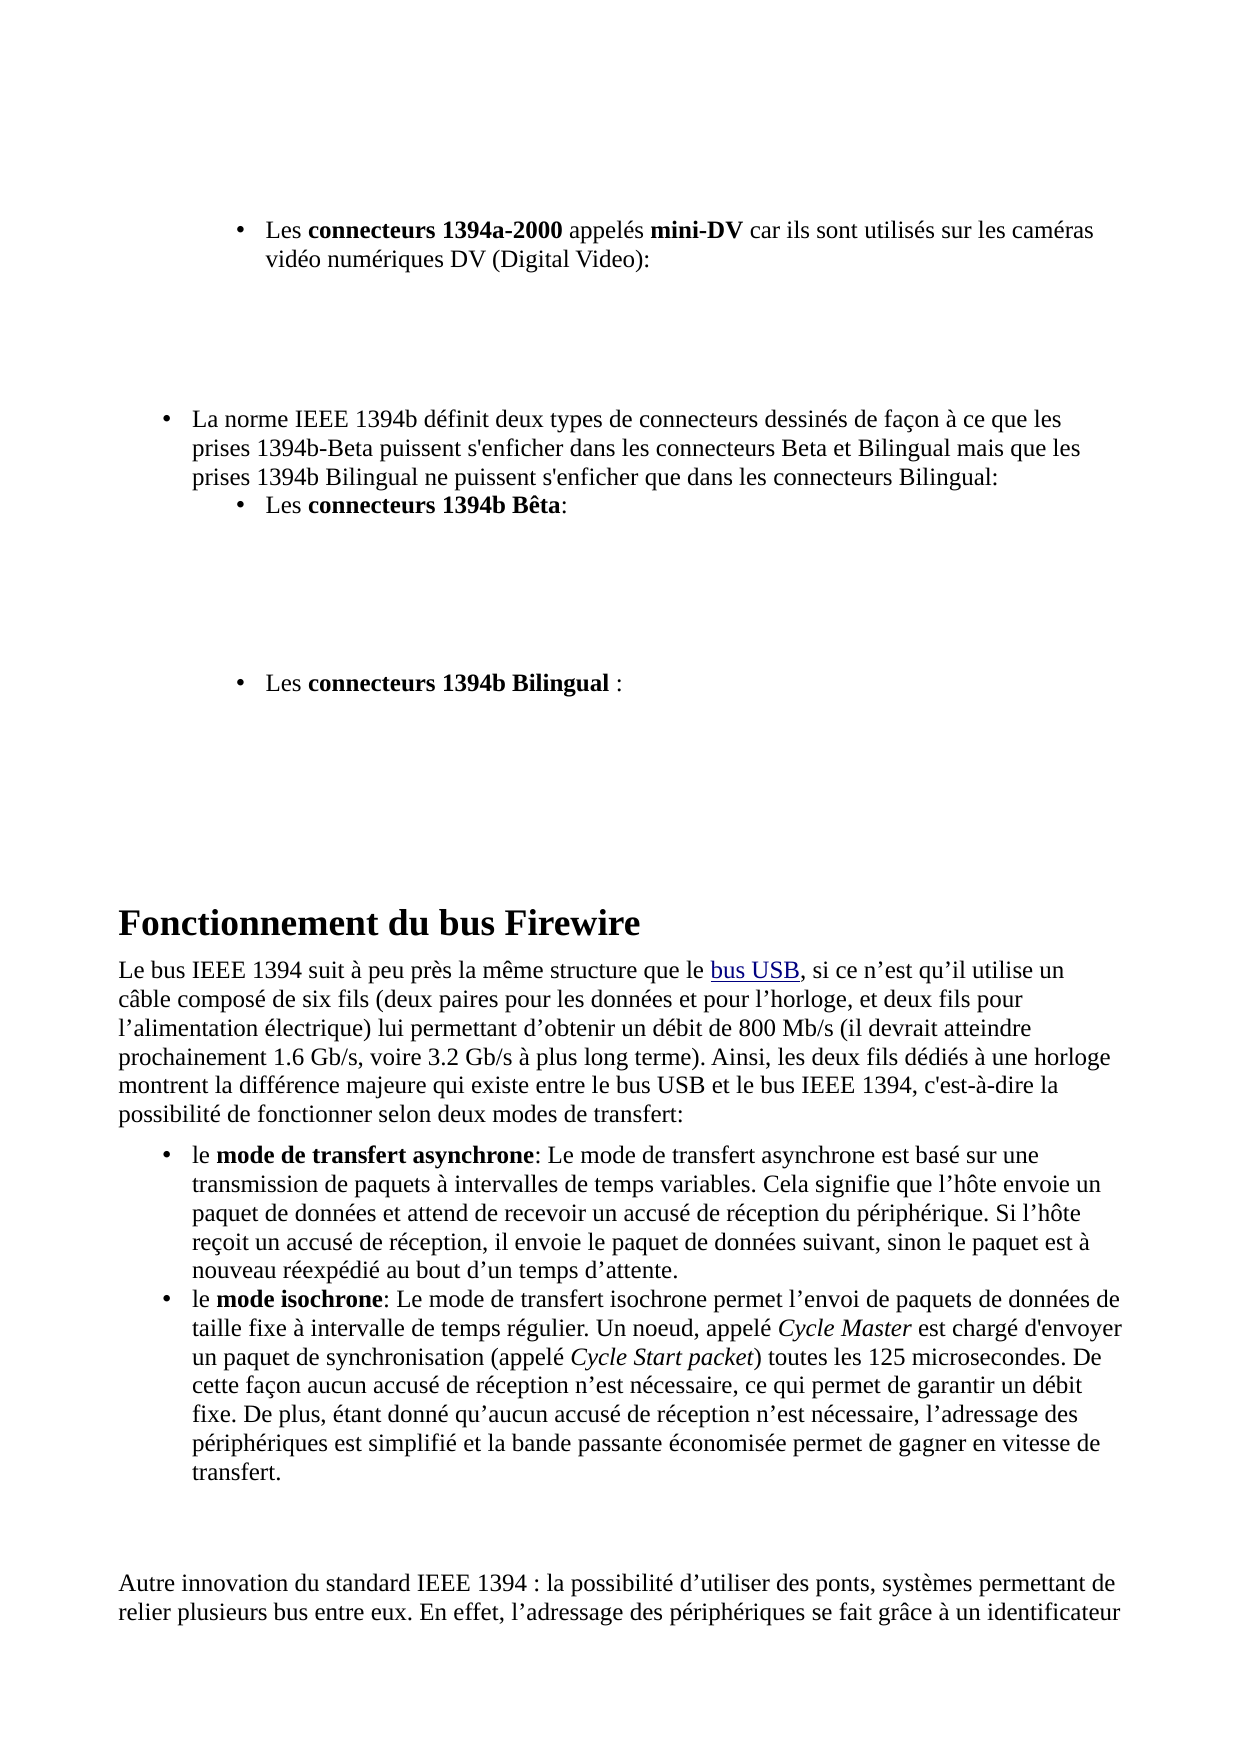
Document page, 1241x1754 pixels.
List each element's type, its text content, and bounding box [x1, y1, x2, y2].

list Les connecteurs 1394b Bêta: [236, 491, 1122, 519]
subtitle Fonctionnement du bus Firewire [118, 900, 1122, 943]
text Le bus IEEE 1394 suit à peu près la même structure que le bus USB, si ce n’est qu’il utilise un câble composé de six fils (deux paires pour les données et pour l’horloge, et deux fils pour l’alimentation électrique) lui permettant d’obtenir un débit de 800 Mb/s (il devrait atteindre prochainement 1.6 Gb/s, voire 3.2 Gb/s à plus long terme). Ainsi, les deux fils dédiés à une horloge montrent la différence majeure qui existe entre le bus USB et le bus IEEE 1394, c'est-à-dire la possibilité de fonctionner selon deux modes de transfert: [118, 956, 1122, 1128]
list le mode isochrone: Le mode de transfert isochrone permet l’envoi de paquets de données de taille fixe à intervalle de temps régulier. Un noeud, appelé Cycle Master est chargé d'envoyer un paquet de synchronisation (appelé Cycle Start packet) toutes les 125 microsecondes. De cette façon aucun accusé de réception n’est nécessaire, ce qui permet de garantir un débit fixe. De plus, étant donné qu’aucun accusé de réception n’est nécessaire, l’adressage des périphériques est simplifié et la bande passante économisée permet de gagner en vitesse de transfert. [162, 1284, 1122, 1486]
list Les connecteurs 1394a-2000 appelés mini-DV car ils sont utilisés sur les caméras vidéo numériques DV (Digital Video): [236, 215, 1122, 272]
list le mode de transfert asynchrone: Le mode de transfert asynchrone est basé sur une transmission de paquets à intervalles de temps variables. Cela signifie que l’hôte envoie un paquet de données et attend de recevoir un accusé de réception du périphérique. Si l’hôte reçoit un accusé de réception, il envoie le paquet de données suivant, sinon le paquet est à nouveau réexpédié au bout d’un temps d’attente. [162, 1141, 1122, 1284]
list Les connecteurs 1394b Bilingual : [236, 668, 1122, 697]
list La norme IEEE 1394b définit deux types de connecteurs dessinés de façon à ce que les prises 1394b-Beta puissent s'enficher dans les connecteurs Beta et Bilingual mais que les prises 1394b Bilingual ne puissent s'enficher que dans les connecteurs Bilingual: [162, 404, 1122, 491]
text Autre innovation du standard IEEE 1394 : la possibilité d’utiliser des ponts, systèmes permettant de relier plusieurs bus entre eux. En effet, l’adressage des périphériques se fait grâce à un identificateur [118, 1568, 1122, 1626]
